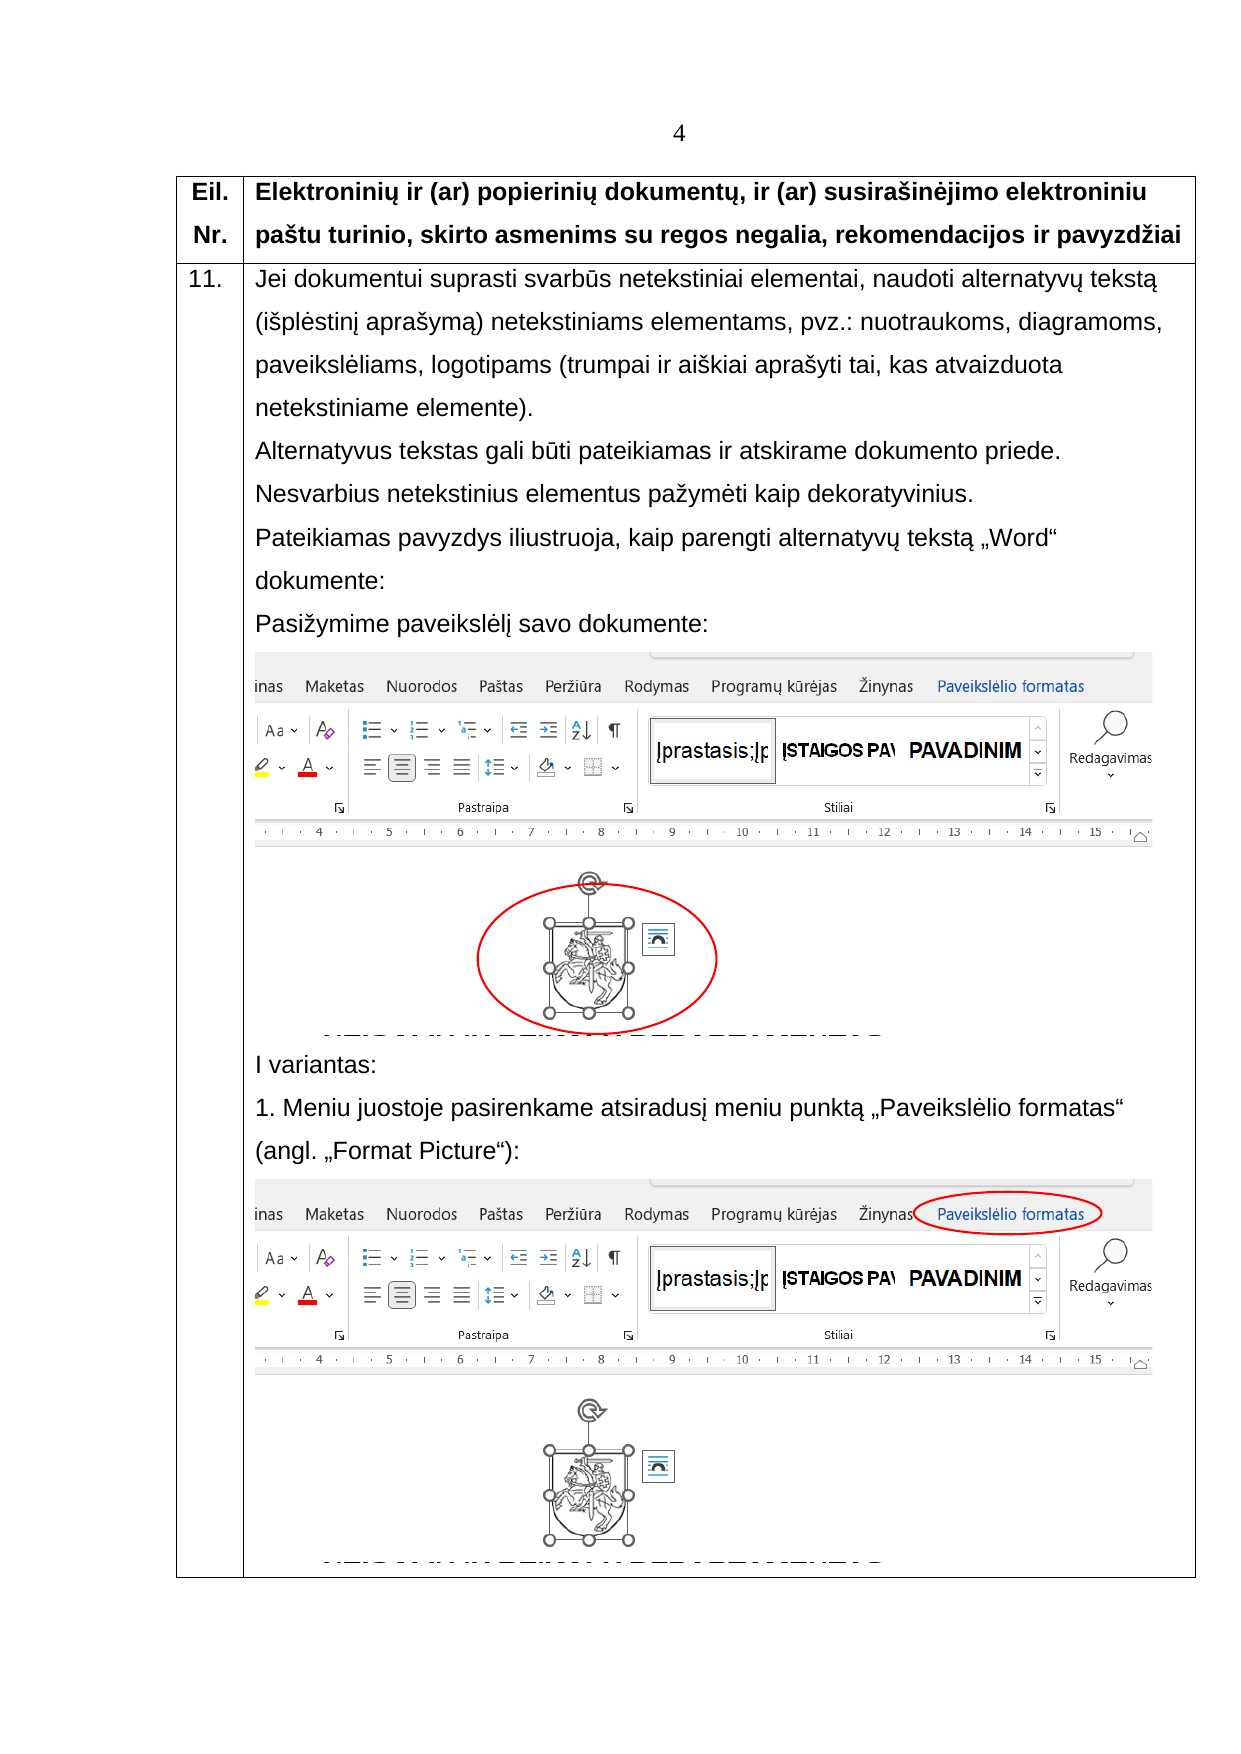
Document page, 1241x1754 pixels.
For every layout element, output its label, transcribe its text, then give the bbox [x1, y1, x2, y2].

table_header Elektroninių ir (ar) popierinių dokumentų, ir (ar) susirašinėjimo elektroniniu paštu turinio, skirto asmenims su regos negalia, rekomendacijos ir pavyzdžiai [244, 177, 1195, 263]
table_header Eil. Nr. [177, 177, 243, 263]
table_cell 11. [177, 264, 243, 1577]
table_cell Jei dokumentui suprasti svarbūs netekstiniai elementai, naudoti alternatyvų tekstą (išplėstinį aprašymą) netekstiniams elementams, pvz.: nuotraukoms, diagramoms, paveikslėliams, logotipams (trumpai ir aiškiai aprašyti tai, kas atvaizduota netekstiniame elemente). Alternatyvus tekstas gali būti pateikiamas ir atskirame dokumento priede. Nesvarbius netekstinius elementus pažymėti kaip dekoratyvinius. Pateikiamas pavyzdys iliustruoja, kaip parengti alternatyvų tekstą „Word“ dokumente: Pasižymime paveikslėlį savo dokumente: I variantas: 1. Meniu juostoje pasirenkame atsiradusį meniu punktą „Paveikslėlio formatas“ (angl. „Format Picture“): [244, 264, 1195, 1577]
